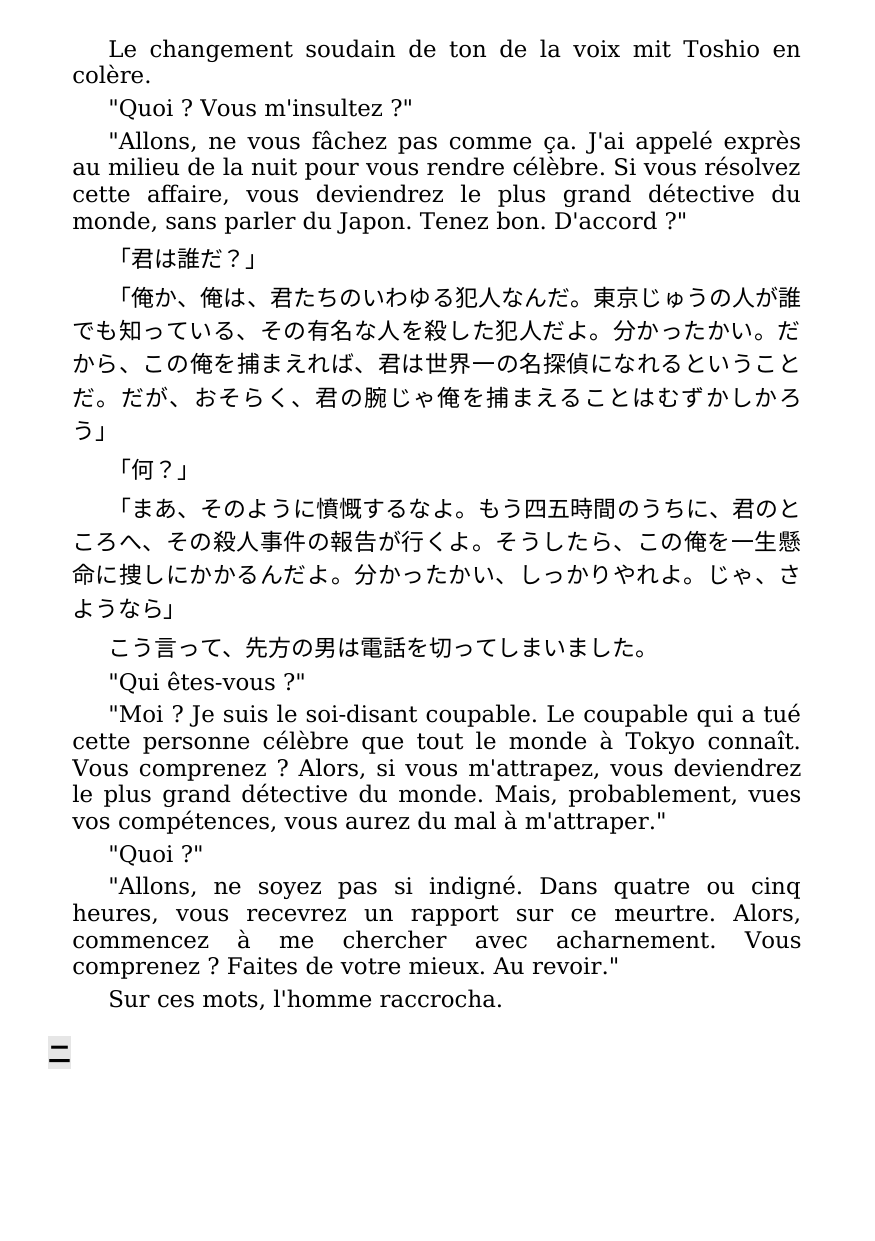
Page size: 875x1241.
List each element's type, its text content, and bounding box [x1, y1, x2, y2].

text "Allons, ne vous fâchez pas comme ça. J'ai appelé exprès au milieu de la nuit pour vous rendre célèbre. Si vous résolvez cette affaire, vous deviendrez le plus grand détective du monde, sans parler du Japon. Tenez bon. D'accord ?" [72, 128, 802, 234]
text "Qui êtes-vous ?" [72, 669, 802, 696]
text "Quoi ?" [72, 841, 802, 867]
text "Moi ? Je suis le soi-disant coupable. Le coupable qui a tué cette personne célèbre que tout le monde à Tokyo connaît. Vous comprenez ? Alors, si vous m'attrapez, vous deviendrez le plus grand détective du monde. Mais, probablement, vues vos compétences, vous aurez du mal à m'attraper." [72, 702, 802, 835]
text "Quoi ? Vous m'insultez ?" [72, 95, 802, 122]
text "Allons, ne soyez pas si indigné. Dans quatre ou cinq heures, vous recevrez un rapport sur ce meurtre. Alors, commencez à me chercher avec acharnement. Vous comprenez ? Faites de votre mieux. Au revoir." [72, 873, 802, 980]
text Le changement soudain de ton de la voix mit Toshio en colère. [72, 36, 802, 89]
text 「何？」 [72, 452, 802, 485]
text 「君は誰だ？」 [72, 241, 802, 274]
text Sur ces mots, l'homme raccrocha. [72, 986, 802, 1013]
subtitle 二 [71, 1036, 838, 1069]
text 「俺か、俺は、君たちのいわゆる犯人なんだ。東京じゅうの人が誰でも知っている、その有名な人を殺した犯人だよ。分かったかい。だから、この俺を捕まえれば、君は世界一の名探偵になれるということだ。だが、おそらく、君の腕じゃ俺を捕まえることはむずかしかろう」 [72, 280, 802, 446]
text 「まあ、そのように憤慨するなよ。もう四五時間のうちに、君のところへ、その殺人事件の報告が行くよ。そうしたら、この俺を一生懸命に捜しにかかるんだよ。分かったかい、しっかりやれよ。じゃ、さようなら」 [72, 491, 802, 624]
text こう言って、先方の男は電話を切ってしまいました。 [72, 630, 802, 663]
